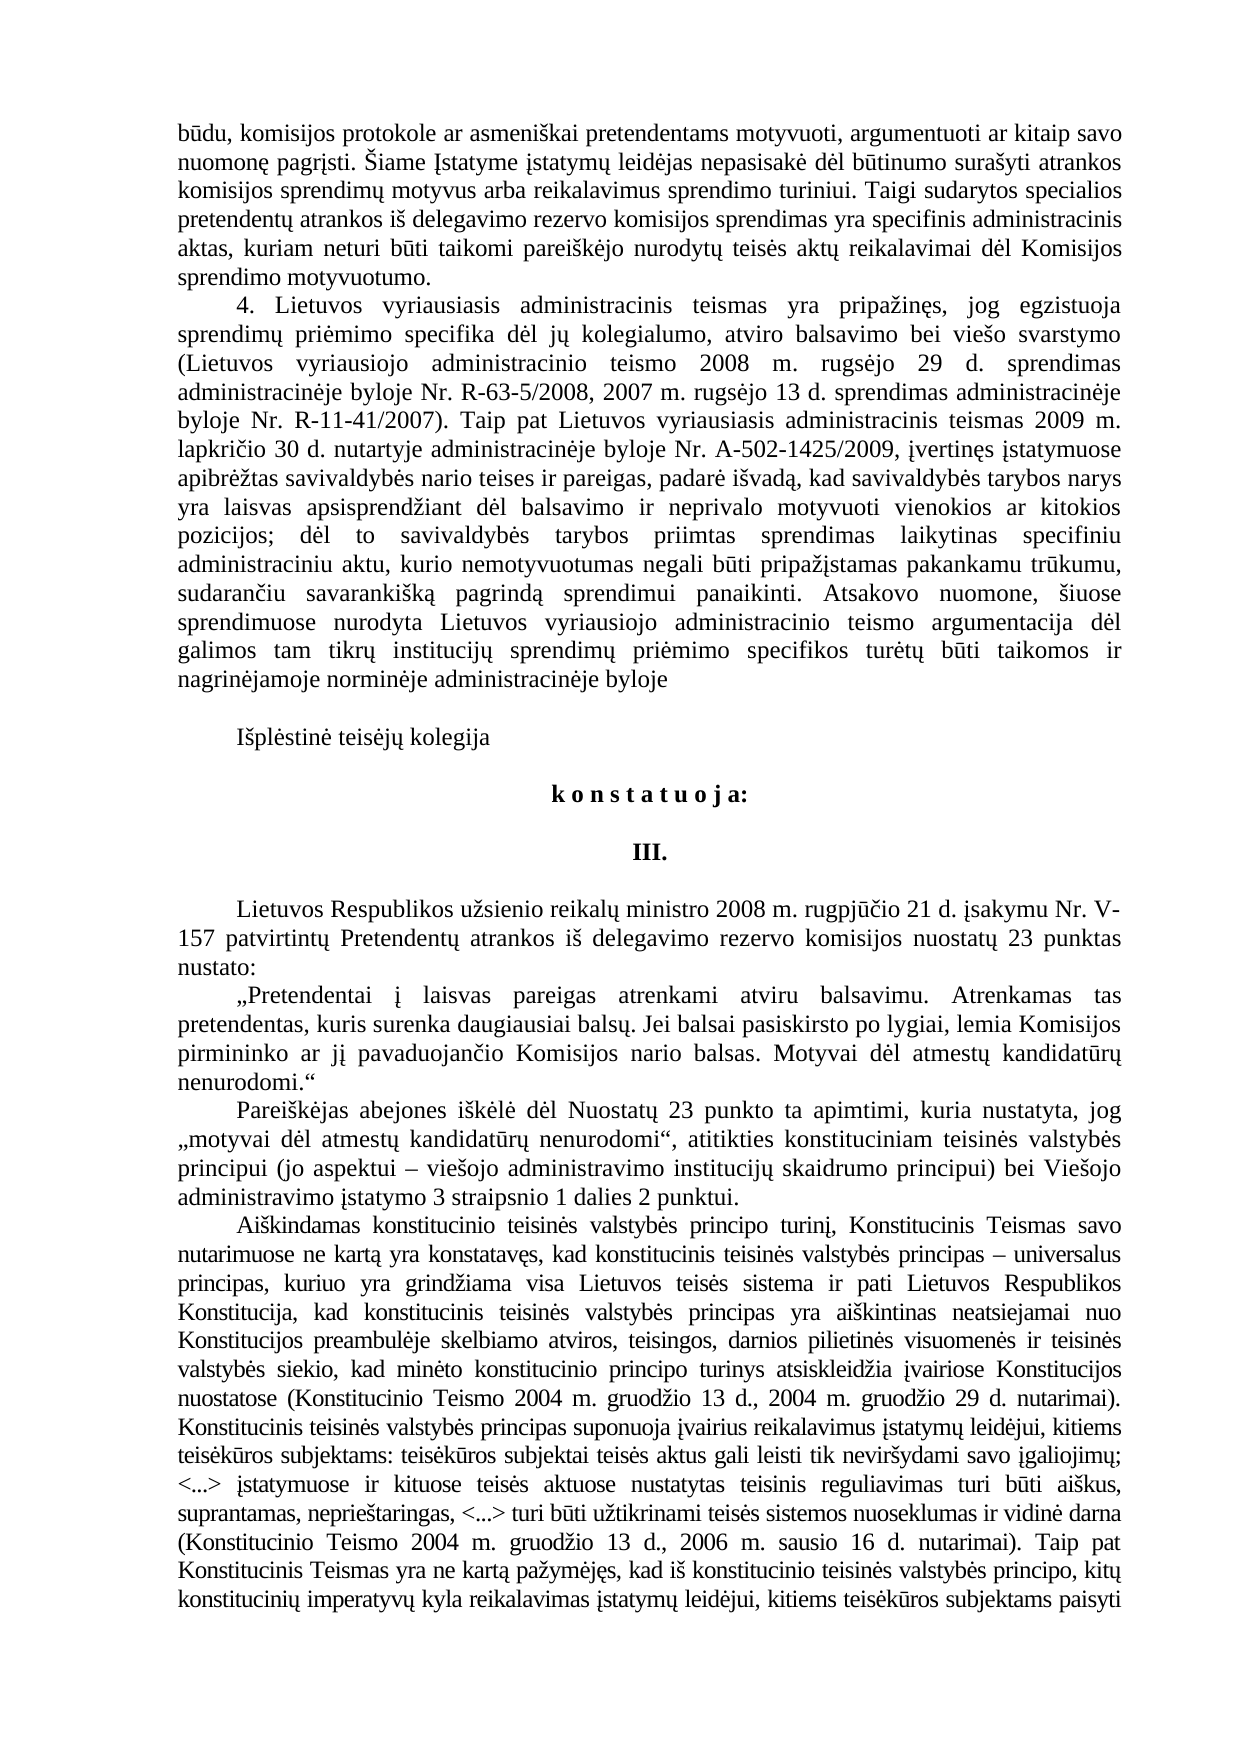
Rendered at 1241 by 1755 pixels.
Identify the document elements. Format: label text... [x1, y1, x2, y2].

text būdu, komisijos protokole ar asmeniškai pretendentams motyvuoti, argumentuoti ar kitaip savo nuomonę pagrįsti. Šiame Įstatyme įstatymų leidėjas nepasisakė dėl būtinumo surašyti atrankos komisijos sprendimų motyvus arba reikalavimus sprendimo turiniui. Taigi sudarytos specialios pretendentų atrankos iš delegavimo rezervo komisijos sprendimas yra specifinis administracinis aktas, kuriam neturi būti taikomi pareiškėjo nurodytų teisės aktų reikalavimai dėl Komisijos sprendimo motyvuotumo. [177, 118, 1122, 291]
text Aiškindamas konstitucinio teisinės valstybės principo turinį, Konstitucinis Teismas savo nutarimuose ne kartą yra konstatavęs, kad konstitucinis teisinės valstybės principas – universalus principas, kuriuo yra grindžiama visa Lietuvos teisės sistema ir pati Lietuvos Respublikos Konstitucija, kad konstitucinis teisinės valstybės principas yra aiškintinas neatsiejamai nuo Konstitucijos preambulėje skelbiamo atviros, teisingos, darnios pilietinės visuomenės ir teisinės valstybės siekio, kad minėto konstitucinio principo turinys atsiskleidžia įvairiose Konstitucijos nuostatose (Konstitucinio Teismo 2004 m. gruodžio 13 d., 2004 m. gruodžio 29 d. nutarimai). Konstitucinis teisinės valstybės principas suponuoja įvairius reikalavimus įstatymų leidėjui, kitiems teisėkūros subjektams: teisėkūros subjektai teisės aktus gali leisti tik neviršydami savo įgaliojimų; <...> įstatymuose ir kituose teisės aktuose nustatytas teisinis reguliavimas turi būti aiškus, suprantamas, neprieštaringas, <...> turi būti užtikrinami teisės sistemos nuoseklumas ir vidinė darna (Konstitucinio Teismo 2004 m. gruodžio 13 d., 2006 m. sausio 16 d. nutarimai). Taip pat Konstitucinis Teismas yra ne kartą pažymėjęs, kad iš konstitucinio teisinės valstybės principo, kitų konstitucinių imperatyvų kyla reikalavimas įstatymų leidėjui, kitiems teisėkūros subjektams paisyti [177, 1211, 1122, 1613]
text III. [177, 837, 1122, 866]
text 4. Lietuvos vyriausiasis administracinis teismas yra pripažinęs, jog egzistuoja sprendimų priėmimo specifika dėl jų kolegialumo, atviro balsavimo bei viešo svarstymo (Lietuvos vyriausiojo administracinio teismo 2008 m. rugsėjo 29 d. sprendimas administracinėje byloje Nr. R-63-5/2008, 2007 m. rugsėjo 13 d. sprendimas administracinėje byloje Nr. R-11-41/2007). Taip pat Lietuvos vyriausiasis administracinis teismas 2009 m. lapkričio 30 d. nutartyje administracinėje byloje Nr. A-502-1425/2009, įvertinęs įstatymuose apibrėžtas savivaldybės nario teises ir pareigas, padarė išvadą, kad savivaldybės tarybos narys yra laisvas apsisprendžiant dėl balsavimo ir neprivalo motyvuoti vienokios ar kitokios pozicijos; dėl to savivaldybės tarybos priimtas sprendimas laikytinas specifiniu administraciniu aktu, kurio nemotyvuotumas negali būti pripažįstamas pakankamu trūkumu, sudarančiu savarankišką pagrindą sprendimui panaikinti. Atsakovo nuomone, šiuose sprendimuose nurodyta Lietuvos vyriausiojo administracinio teismo argumentacija dėl galimos tam tikrų institucijų sprendimų priėmimo specifikos turėtų būti taikomos ir nagrinėjamoje norminėje administracinėje byloje [177, 291, 1122, 693]
text k o n s t a t u o j a: [177, 779, 1122, 808]
text „Pretendentai į laisvas pareigas atrenkami atviru balsavimu. Atrenkamas tas pretendentas, kuris surenka daugiausiai balsų. Jei balsai pasiskirsto po lygiai, lemia Komisijos pirmininko ar jį pavaduojančio Komisijos nario balsas. Motyvai dėl atmestų kandidatūrų nenurodomi.“ [177, 981, 1122, 1096]
text Išplėstinė teisėjų kolegija [177, 722, 1122, 751]
text Lietuvos Respublikos užsienio reikalų ministro 2008 m. rugpjūčio 21 d. įsakymu Nr. V-157 patvirtintų Pretendentų atrankos iš delegavimo rezervo komisijos nuostatų 23 punktas nustato: [177, 894, 1122, 981]
text Pareiškėjas abejones iškėlė dėl Nuostatų 23 punkto ta apimtimi, kuria nustatyta, jog „motyvai dėl atmestų kandidatūrų nenurodomi“, atitikties konstituciniam teisinės valstybės principui (jo aspektui – viešojo administravimo institucijų skaidrumo principui) bei Viešojo administravimo įstatymo 3 straipsnio 1 dalies 2 punktui. [177, 1096, 1122, 1211]
